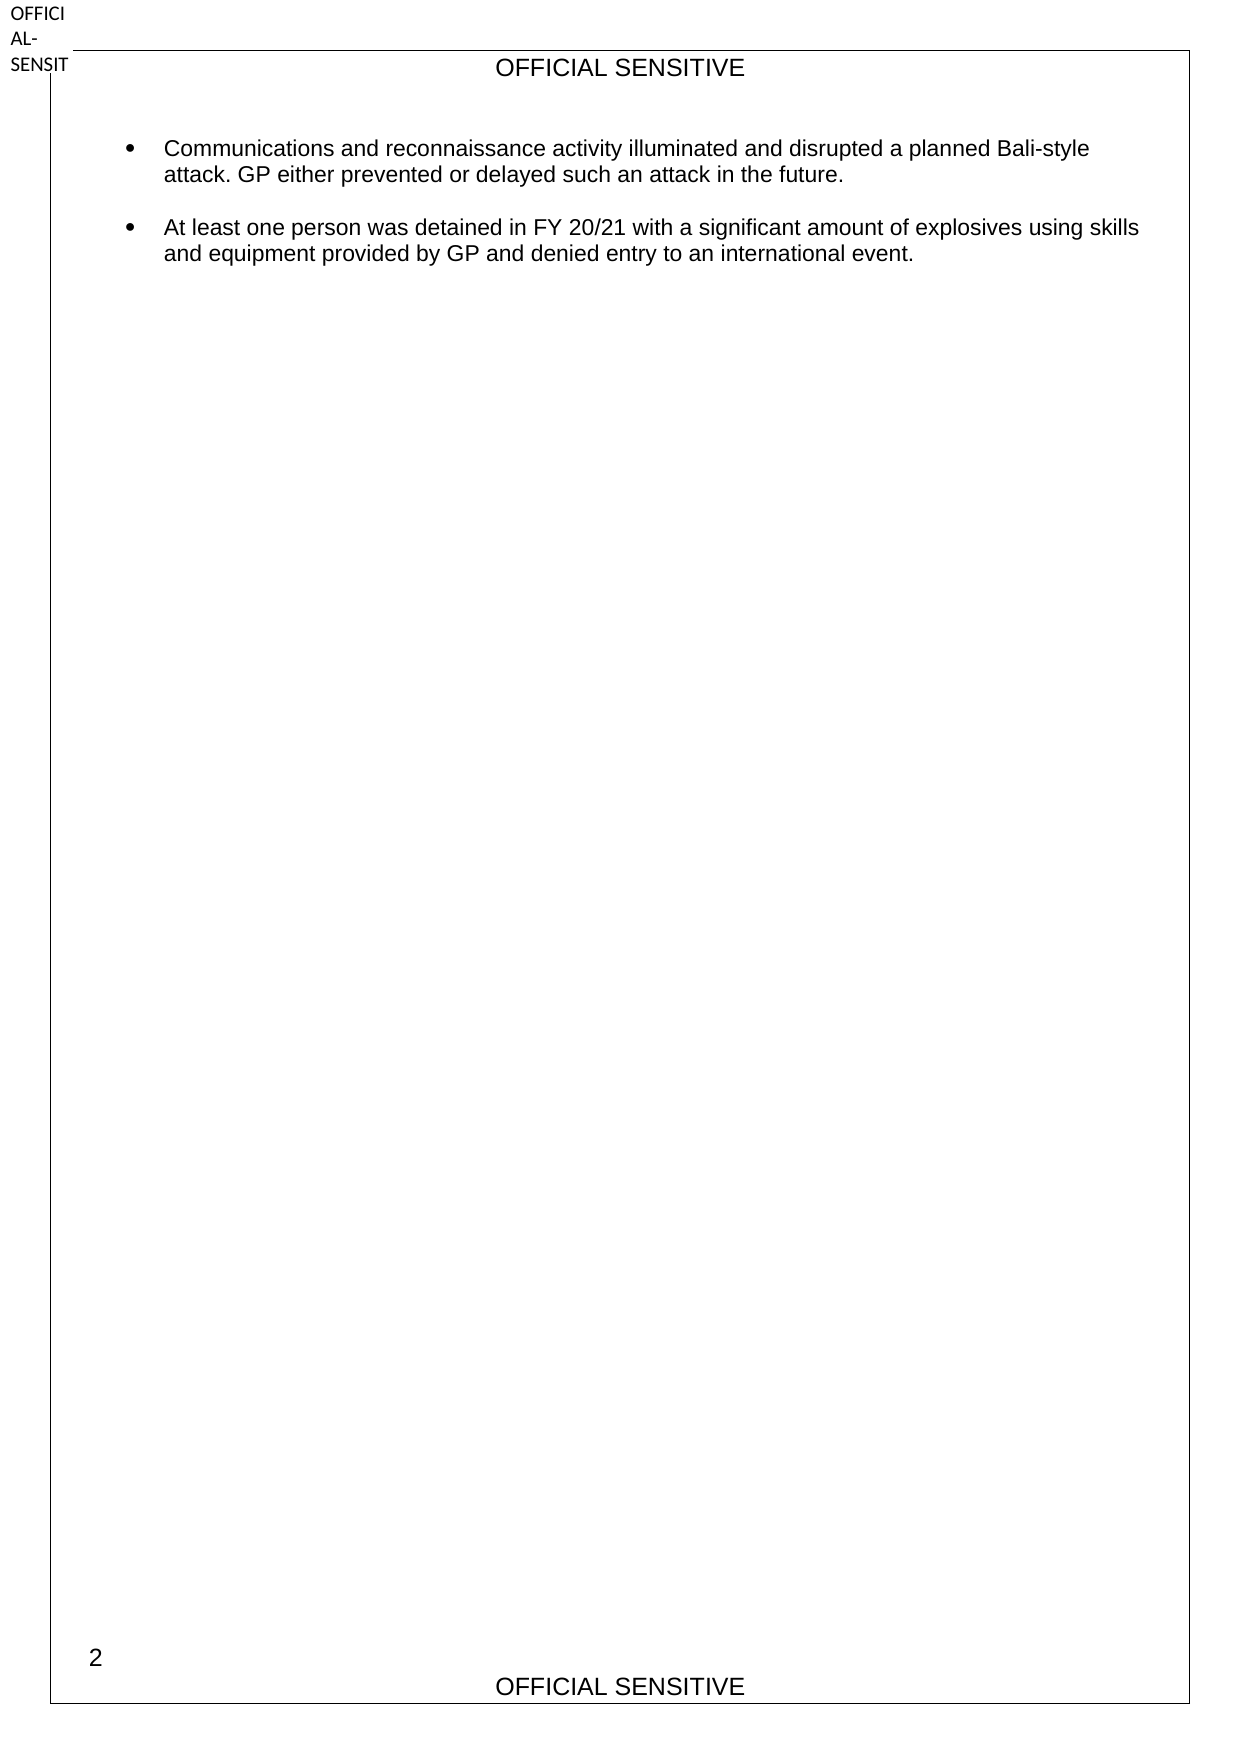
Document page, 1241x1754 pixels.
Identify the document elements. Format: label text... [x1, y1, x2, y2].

list Communications and reconnaissance activity illuminated and disrupted a planned Bali-style attack. GP either prevented or delayed such an attack in the future. [126, 134, 1152, 187]
list At least one person was detained in FY 20/21 with a significant amount of explosives using skills and equipment provided by GP and denied entry to an international event. [126, 214, 1152, 266]
